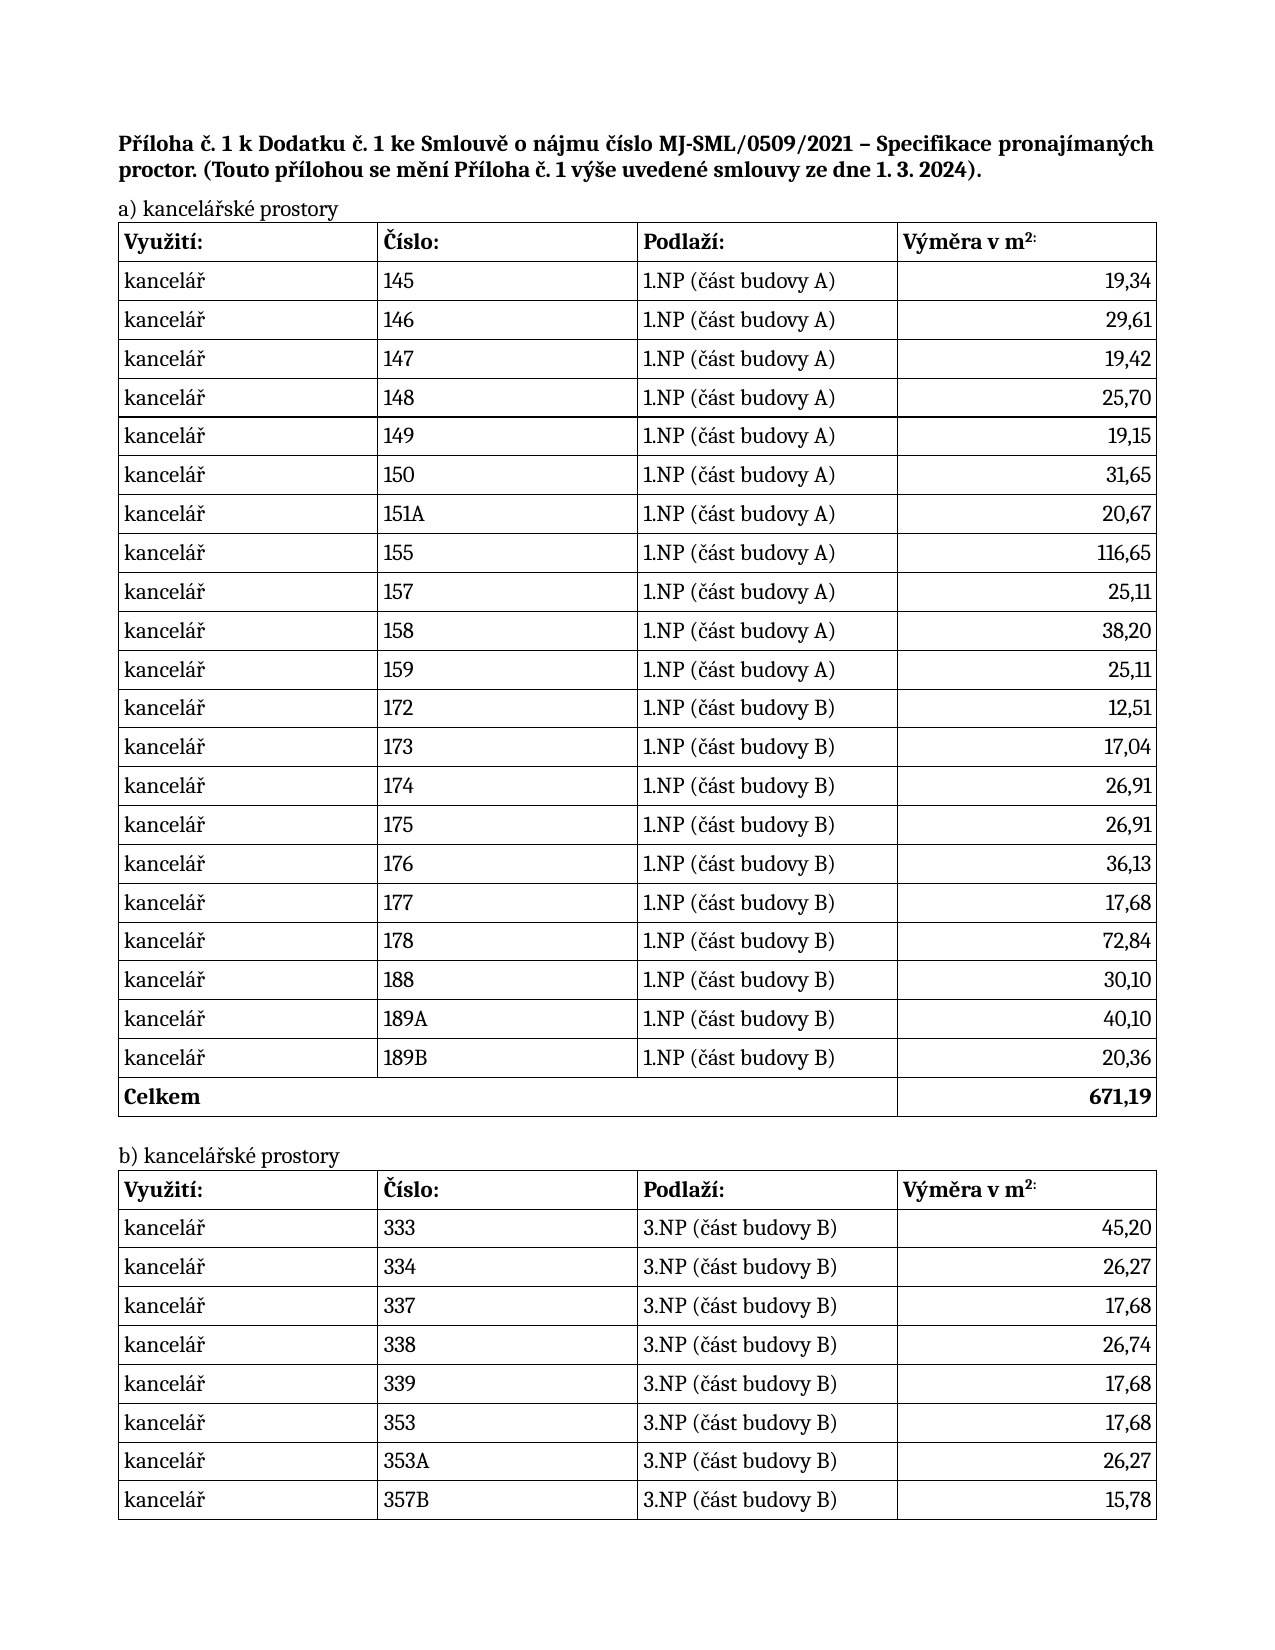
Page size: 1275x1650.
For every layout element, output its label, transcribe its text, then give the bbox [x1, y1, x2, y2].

table_cell 1.NP (část budovy A) [638, 495, 897, 533]
table_cell 72,84 [898, 923, 1156, 960]
table_cell 339 [378, 1365, 637, 1403]
table_cell 19,42 [898, 340, 1156, 378]
table_cell Celkem [119, 1078, 897, 1116]
table_cell 1.NP (část budovy B) [638, 1039, 897, 1077]
table_cell kancelář [119, 495, 377, 533]
table_cell 333 [378, 1210, 637, 1247]
table_cell 1.NP (část budovy A) [638, 340, 897, 378]
table_cell 29,61 [898, 301, 1156, 339]
table_cell kancelář [119, 728, 377, 766]
table_cell 12,51 [898, 690, 1156, 727]
table_cell 1.NP (část budovy A) [638, 418, 897, 455]
table_cell 173 [378, 728, 637, 766]
table_cell 1.NP (část budovy B) [638, 884, 897, 922]
table_cell 149 [378, 418, 637, 455]
table_cell 1.NP (část budovy B) [638, 690, 897, 727]
table_cell 1.NP (část budovy A) [638, 651, 897, 688]
table_cell 116,65 [898, 534, 1156, 572]
table_cell 26,91 [898, 767, 1156, 805]
table_cell kancelář [119, 1000, 377, 1038]
table_cell kancelář [119, 301, 377, 339]
table_cell kancelář [119, 1365, 377, 1403]
table_cell 189A [378, 1000, 637, 1038]
table_cell kancelář [119, 534, 377, 572]
table_cell 147 [378, 340, 637, 378]
table_cell 38,20 [898, 612, 1156, 649]
table_cell kancelář [119, 1404, 377, 1442]
table_cell 25,11 [898, 651, 1156, 688]
table_cell 26,27 [898, 1248, 1156, 1286]
table_cell 3.NP (část budovy B) [638, 1248, 897, 1286]
table_cell kancelář [119, 379, 377, 416]
table_cell 19,15 [898, 418, 1156, 455]
text b) kancelářské prostory [118, 1143, 1157, 1169]
table_cell kancelář [119, 923, 377, 960]
table_cell 158 [378, 612, 637, 649]
table_cell 155 [378, 534, 637, 572]
table_cell kancelář [119, 573, 377, 611]
table_cell 146 [378, 301, 637, 339]
table_header Výměra v m2: [898, 223, 1156, 261]
table_cell 3.NP (část budovy B) [638, 1481, 897, 1519]
table_cell 1.NP (část budovy B) [638, 806, 897, 844]
table_header Výměra v m2: [898, 1171, 1156, 1208]
table_cell 188 [378, 961, 637, 999]
table_header Podlaží: [638, 223, 897, 261]
table_header Využití: [119, 1171, 377, 1208]
table_cell kancelář [119, 340, 377, 378]
table_cell kancelář [119, 690, 377, 727]
table_cell 1.NP (část budovy A) [638, 379, 897, 416]
table_cell 17,68 [898, 884, 1156, 922]
table_cell kancelář [119, 806, 377, 844]
table_cell 145 [378, 262, 637, 300]
table_cell 353A [378, 1443, 637, 1480]
table_header Podlaží: [638, 1171, 897, 1208]
table_cell 1.NP (část budovy A) [638, 456, 897, 494]
table_cell 148 [378, 379, 637, 416]
table_cell kancelář [119, 262, 377, 300]
table_cell 17,04 [898, 728, 1156, 766]
table_cell 17,68 [898, 1287, 1156, 1325]
table_cell 176 [378, 845, 637, 883]
table_cell 20,36 [898, 1039, 1156, 1077]
table_cell 3.NP (část budovy B) [638, 1326, 897, 1364]
table_cell 177 [378, 884, 637, 922]
table_cell 19,34 [898, 262, 1156, 300]
table_cell 26,91 [898, 806, 1156, 844]
table_cell 3.NP (část budovy B) [638, 1443, 897, 1480]
table_cell kancelář [119, 1248, 377, 1286]
table_cell kancelář [119, 1039, 377, 1077]
table_cell 17,68 [898, 1365, 1156, 1403]
table_cell 45,20 [898, 1210, 1156, 1247]
table_cell 337 [378, 1287, 637, 1325]
table_header Číslo: [378, 223, 637, 261]
table_cell 1.NP (část budovy B) [638, 923, 897, 960]
table_cell 174 [378, 767, 637, 805]
table_header Číslo: [378, 1171, 637, 1208]
table_cell 150 [378, 456, 637, 494]
table_cell 3.NP (část budovy B) [638, 1365, 897, 1403]
table_cell 40,10 [898, 1000, 1156, 1038]
table_cell kancelář [119, 1481, 377, 1519]
table_cell 1.NP (část budovy B) [638, 845, 897, 883]
table_cell 353 [378, 1404, 637, 1442]
table_cell 178 [378, 923, 637, 960]
table_cell kancelář [119, 612, 377, 649]
table_cell 671,19 [898, 1078, 1156, 1116]
table_cell kancelář [119, 1326, 377, 1364]
table_cell 1.NP (část budovy A) [638, 534, 897, 572]
table_cell 1.NP (část budovy A) [638, 612, 897, 649]
table_cell kancelář [119, 1443, 377, 1480]
table_cell kancelář [119, 1210, 377, 1247]
table_cell 25,11 [898, 573, 1156, 611]
table_cell 17,68 [898, 1404, 1156, 1442]
table_cell 1.NP (část budovy A) [638, 262, 897, 300]
text a) kancelářské prostory [118, 196, 1157, 222]
table_cell 15,78 [898, 1481, 1156, 1519]
table_cell kancelář [119, 767, 377, 805]
table_cell 1.NP (část budovy B) [638, 961, 897, 999]
table_cell 1.NP (část budovy A) [638, 301, 897, 339]
table_cell 151A [378, 495, 637, 533]
table_cell kancelář [119, 651, 377, 688]
table_cell 172 [378, 690, 637, 727]
table_cell 189B [378, 1039, 637, 1077]
table_cell 25,70 [898, 379, 1156, 416]
text Příloha č. 1 k Dodatku č. 1 ke Smlouvě o nájmu číslo MJ-SML/0509/2021 – Specifikace pronajímaných proctor. (Touto přílohou se mění Příloha č. 1 výše uvedené smlouvy ze dne 1. 3. 2024). [118, 131, 1157, 183]
table_cell 1.NP (část budovy B) [638, 767, 897, 805]
table_cell 26,74 [898, 1326, 1156, 1364]
table_cell 3.NP (část budovy B) [638, 1287, 897, 1325]
table_cell 1.NP (část budovy B) [638, 728, 897, 766]
table_cell kancelář [119, 456, 377, 494]
table_cell 3.NP (část budovy B) [638, 1404, 897, 1442]
table_header Využití: [119, 223, 377, 261]
table_cell kancelář [119, 845, 377, 883]
table_cell 1.NP (část budovy A) [638, 573, 897, 611]
table_cell kancelář [119, 1287, 377, 1325]
table_cell 175 [378, 806, 637, 844]
table_cell 26,27 [898, 1443, 1156, 1480]
table_cell 36,13 [898, 845, 1156, 883]
table_cell 357B [378, 1481, 637, 1519]
table_cell kancelář [119, 961, 377, 999]
table_cell kancelář [119, 418, 377, 455]
table_cell 157 [378, 573, 637, 611]
table_cell kancelář [119, 884, 377, 922]
table_cell 3.NP (část budovy B) [638, 1210, 897, 1247]
table_cell 334 [378, 1248, 637, 1286]
table_cell 31,65 [898, 456, 1156, 494]
table_cell 338 [378, 1326, 637, 1364]
table_cell 30,10 [898, 961, 1156, 999]
table_cell 20,67 [898, 495, 1156, 533]
table_cell 1.NP (část budovy B) [638, 1000, 897, 1038]
table_cell 159 [378, 651, 637, 688]
